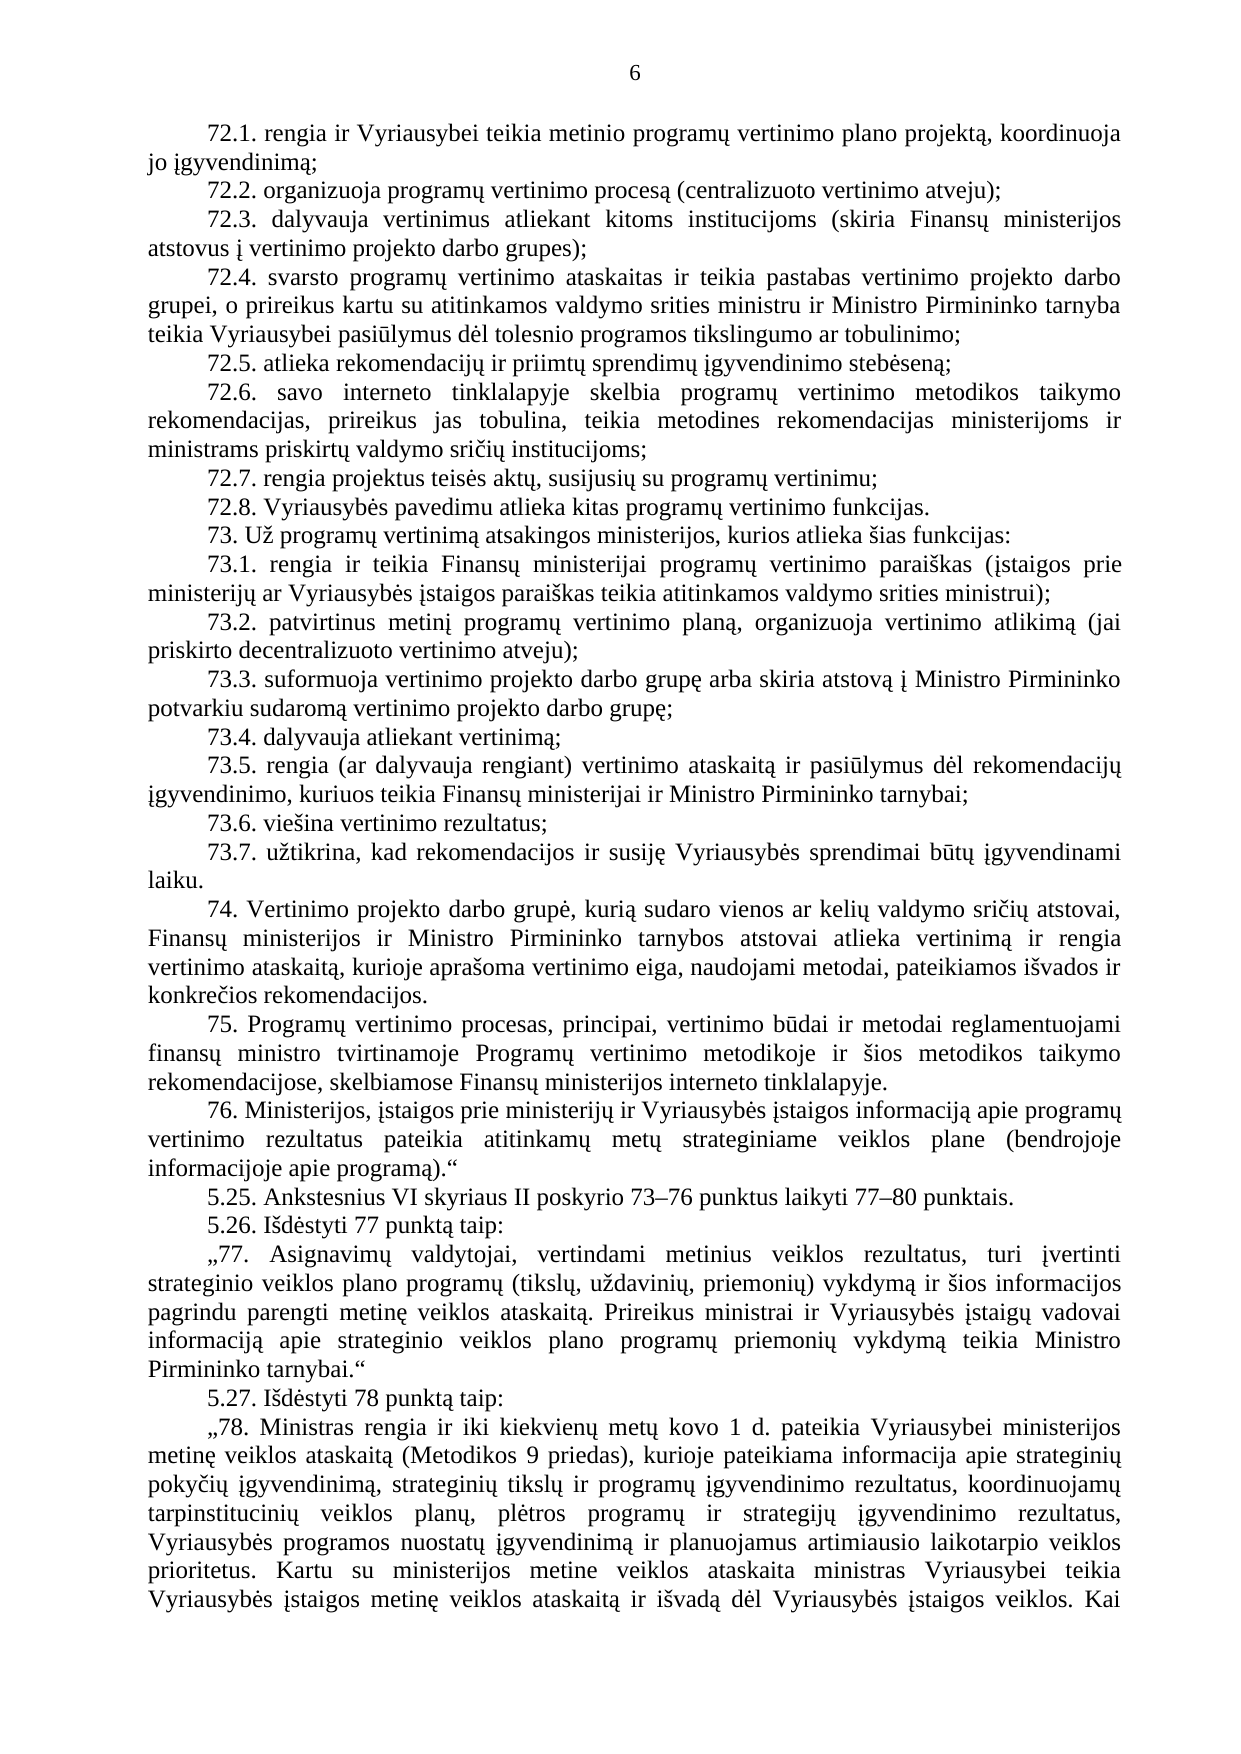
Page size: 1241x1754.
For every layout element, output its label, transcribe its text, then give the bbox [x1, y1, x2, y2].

text 74. Vertinimo projekto darbo grupė, kurią sudaro vienos ar kelių valdymo sričių atstovai, Finansų ministerijos ir Ministro Pirmininko tarnybos atstovai atlieka vertinimą ir rengia vertinimo ataskaitą, kurioje aprašoma vertinimo eiga, naudojami metodai, pateikiamos išvados ir konkrečios rekomendacijos. [148, 894, 1122, 1009]
text 76. Ministerijos, įstaigos prie ministerijų ir Vyriausybės įstaigos informaciją apie programų vertinimo rezultatus pateikia atitinkamų metų strateginiame veiklos plane (bendrojoje informacijoje apie programą).“ [148, 1096, 1122, 1182]
text 73. Už programų vertinimą atsakingos ministerijos, kurios atlieka šias funkcijas: [148, 521, 1122, 549]
text 73.7. užtikrina, kad rekomendacijos ir susiję Vyriausybės sprendimai būtų įgyvendinami laiku. [148, 837, 1122, 894]
text „78. Ministras rengia ir iki kiekvienų metų kovo 1 d. pateikia Vyriausybei ministerijos metinę veiklos ataskaitą (Metodikos 9 priedas), kurioje pateikiama informacija apie strateginių pokyčių įgyvendinimą, strateginių tikslų ir programų įgyvendinimo rezultatus, koordinuojamų tarpinstitucinių veiklos planų, plėtros programų ir strategijų įgyvendinimo rezultatus, Vyriausybės programos nuostatų įgyvendinimą ir planuojamus artimiausio laikotarpio veiklos prioritetus. Kartu su ministerijos metine veiklos ataskaita ministras Vyriausybei teikia Vyriausybės įstaigos metinę veiklos ataskaitą ir išvadą dėl Vyriausybės įstaigos veiklos. Kai [148, 1412, 1122, 1613]
text 73.2. patvirtinus metinį programų vertinimo planą, organizuoja vertinimo atlikimą (jai priskirto decentralizuoto vertinimo atveju); [148, 607, 1122, 664]
text 73.4. dalyvauja atliekant vertinimą; [148, 722, 1122, 751]
text 73.3. suformuoja vertinimo projekto darbo grupę arba skiria atstovą į Ministro Pirmininko potvarkiu sudaromą vertinimo projekto darbo grupę; [148, 664, 1122, 722]
text 72.2. organizuoja programų vertinimo procesą (centralizuoto vertinimo atveju); [148, 176, 1122, 204]
text „77. Asignavimų valdytojai, vertindami metinius veiklos rezultatus, turi įvertinti strateginio veiklos plano programų (tikslų, uždavinių, priemonių) vykdymą ir šios informacijos pagrindu parengti metinę veiklos ataskaitą. Prireikus ministrai ir Vyriausybės įstaigų vadovai informaciją apie strateginio veiklos plano programų priemonių vykdymą teikia Ministro Pirmininko tarnybai.“ [148, 1239, 1122, 1383]
text 5.27. Išdėstyti 78 punktą taip: [148, 1383, 1122, 1412]
text 72.1. rengia ir Vyriausybei teikia metinio programų vertinimo plano projektą, koordinuoja jo įgyvendinimą; [148, 118, 1122, 176]
text 72.7. rengia projektus teisės aktų, susijusių su programų vertinimu; [148, 463, 1122, 492]
text 73.6. viešina vertinimo rezultatus; [148, 808, 1122, 837]
text 72.3. dalyvauja vertinimus atliekant kitoms institucijoms (skiria Finansų ministerijos atstovus į vertinimo projekto darbo grupes); [148, 204, 1122, 262]
text 72.8. Vyriausybės pavedimu atlieka kitas programų vertinimo funkcijas. [148, 492, 1122, 521]
text 72.5. atlieka rekomendacijų ir priimtų sprendimų įgyvendinimo stebėseną; [148, 348, 1122, 377]
text 73.5. rengia (ar dalyvauja rengiant) vertinimo ataskaitą ir pasiūlymus dėl rekomendacijų įgyvendinimo, kuriuos teikia Finansų ministerijai ir Ministro Pirmininko tarnybai; [148, 751, 1122, 808]
text 72.6. savo interneto tinklalapyje skelbia programų vertinimo metodikos taikymo rekomendacijas, prireikus jas tobulina, teikia metodines rekomendacijas ministerijoms ir ministrams priskirtų valdymo sričių institucijoms; [148, 377, 1122, 463]
text 5.25. Ankstesnius VI skyriaus II poskyrio 73–76 punktus laikyti 77–80 punktais. [148, 1182, 1122, 1211]
text 73.1. rengia ir teikia Finansų ministerijai programų vertinimo paraiškas (įstaigos prie ministerijų ar Vyriausybės įstaigos paraiškas teikia atitinkamos valdymo srities ministrui); [148, 549, 1122, 607]
text 75. Programų vertinimo procesas, principai, vertinimo būdai ir metodai reglamentuojami finansų ministro tvirtinamoje Programų vertinimo metodikoje ir šios metodikos taikymo rekomendacijose, skelbiamose Finansų ministerijos interneto tinklalapyje. [148, 1009, 1122, 1096]
text 72.4. svarsto programų vertinimo ataskaitas ir teikia pastabas vertinimo projekto darbo grupei, o prireikus kartu su atitinkamos valdymo srities ministru ir Ministro Pirmininko tarnyba teikia Vyriausybei pasiūlymus dėl tolesnio programos tikslingumo ar tobulinimo; [148, 262, 1122, 348]
text 5.26. Išdėstyti 77 punktą taip: [148, 1211, 1122, 1239]
